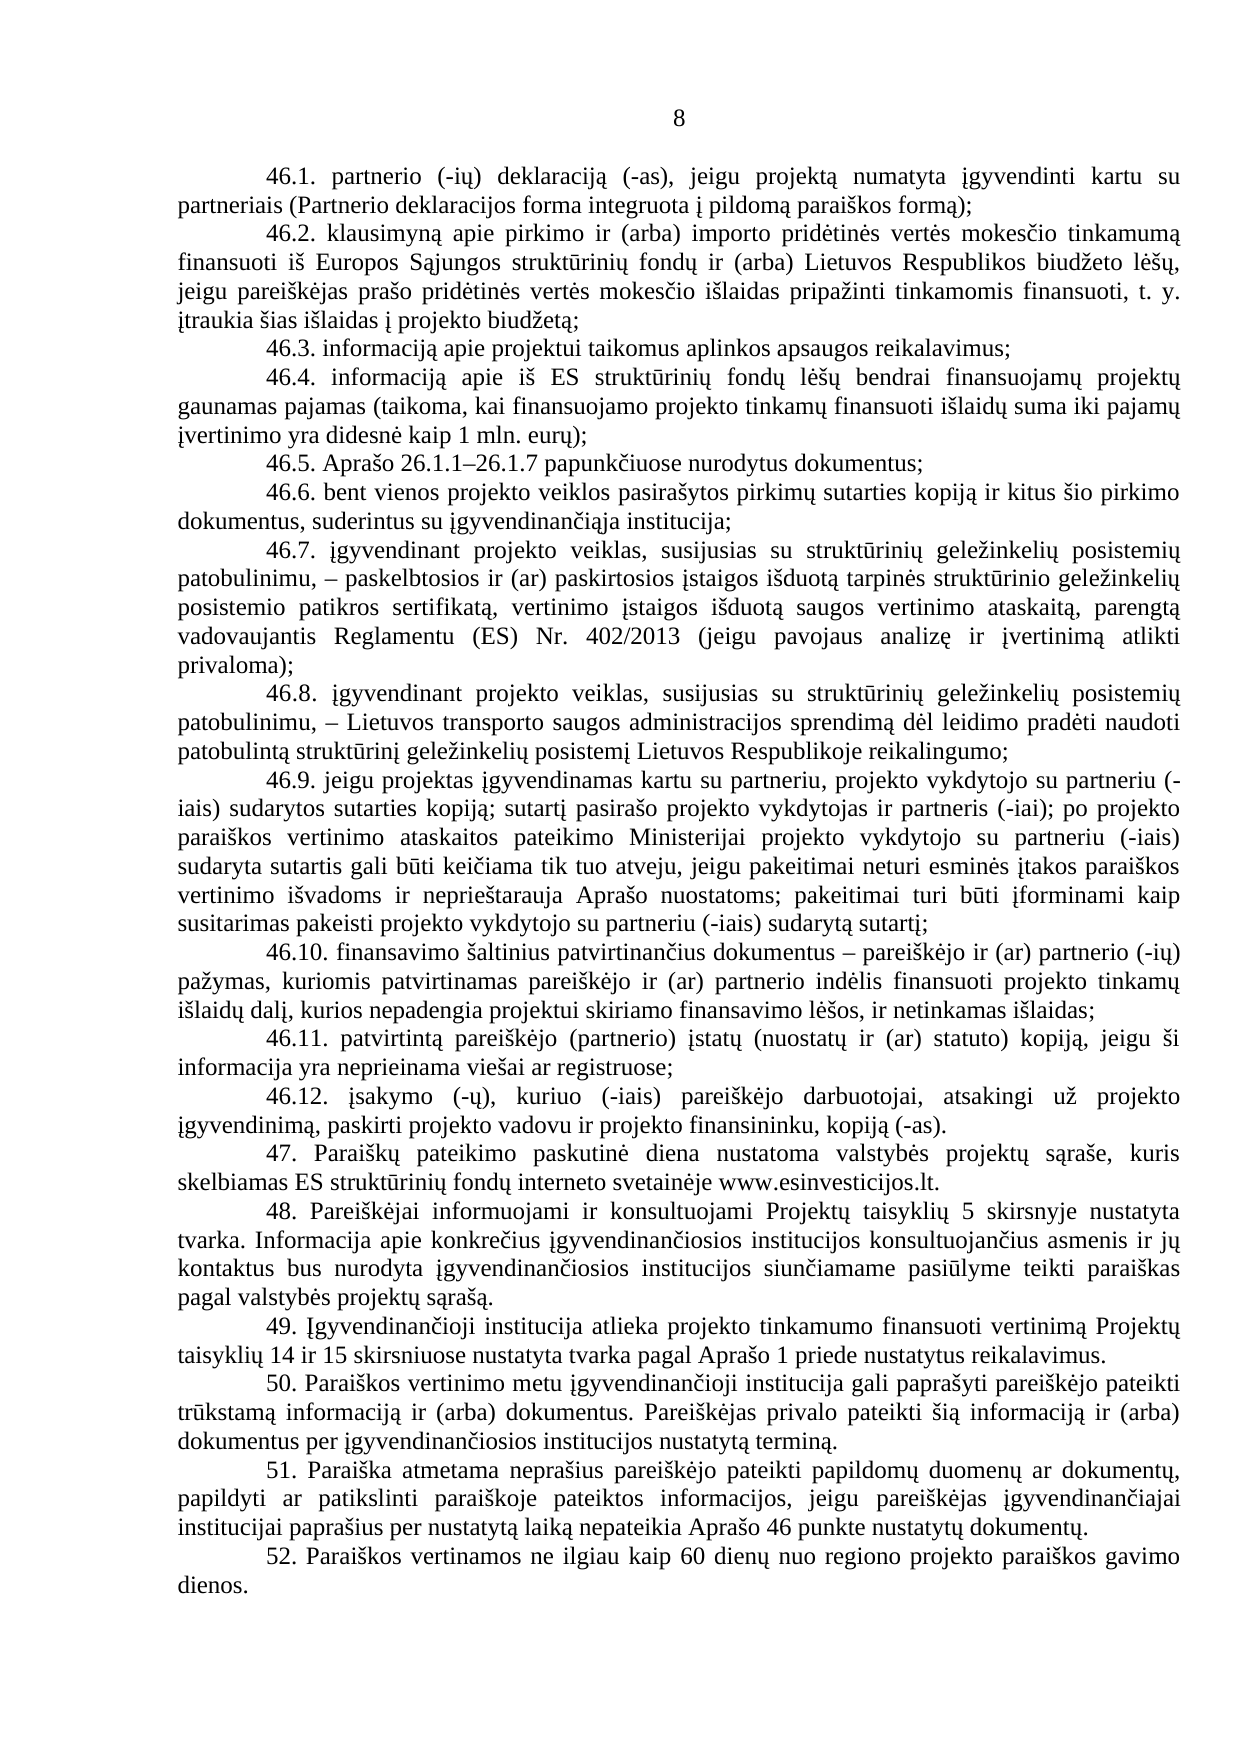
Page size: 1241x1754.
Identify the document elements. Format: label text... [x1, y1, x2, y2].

text 46.8. įgyvendinant projekto veiklas, susijusias su struktūrinių geležinkelių posistemių patobulinimu, – Lietuvos transporto saugos administracijos sprendimą dėl leidimo pradėti naudoti patobulintą struktūrinį geležinkelių posistemį Lietuvos Respublikoje reikalingumo; [177, 678, 1181, 765]
text 52. Paraiškos vertinamos ne ilgiau kaip 60 dienų nuo regiono projekto paraiškos gavimo dienos. [177, 1541, 1181, 1598]
text 51. Paraiška atmetama neprašius pareiškėjo pateikti papildomų duomenų ar dokumentų, papildyti ar patikslinti paraiškoje pateiktos informacijos, jeigu pareiškėjas įgyvendinančiajai institucijai paprašius per nustatytą laiką nepateikia Aprašo 46 punkte nustatytų dokumentų. [177, 1455, 1181, 1541]
text 46.2. klausimyną apie pirkimo ir (arba) importo pridėtinės vertės mokesčio tinkamumą finansuoti iš Europos Sąjungos struktūrinių fondų ir (arba) Lietuvos Respublikos biudžeto lėšų, jeigu pareiškėjas prašo pridėtinės vertės mokesčio išlaidas pripažinti tinkamomis finansuoti, t. y. įtraukia šias išlaidas į projekto biudžetą; [177, 218, 1181, 333]
text 50. Paraiškos vertinimo metu įgyvendinančioji institucija gali paprašyti pareiškėjo pateikti trūkstamą informaciją ir (arba) dokumentus. Pareiškėjas privalo pateikti šią informaciją ir (arba) dokumentus per įgyvendinančiosios institucijos nustatytą terminą. [177, 1368, 1181, 1455]
text 46.1. partnerio (-ių) deklaraciją (-as), jeigu projektą numatyta įgyvendinti kartu su partneriais (Partnerio deklaracijos forma integruota į pildomą paraiškos formą); [177, 161, 1181, 218]
text 46.3. informaciją apie projektui taikomus aplinkos apsaugos reikalavimus; [177, 333, 1181, 362]
text 49. Įgyvendinančioji institucija atlieka projekto tinkamumo finansuoti vertinimą Projektų taisyklių 14 ir 15 skirsniuose nustatyta tvarka pagal Aprašo 1 priede nustatytus reikalavimus. [177, 1311, 1181, 1368]
text 46.10. finansavimo šaltinius patvirtinančius dokumentus – pareiškėjo ir (ar) partnerio (-ių) pažymas, kuriomis patvirtinamas pareiškėjo ir (ar) partnerio indėlis finansuoti projekto tinkamų išlaidų dalį, kurios nepadengia projektui skiriamo finansavimo lėšos, ir netinkamas išlaidas; [177, 937, 1181, 1023]
text 46.9. jeigu projektas įgyvendinamas kartu su partneriu, projekto vykdytojo su partneriu (-iais) sudarytos sutarties kopiją; sutartį pasirašo projekto vykdytojas ir partneris (-iai); po projekto paraiškos vertinimo ataskaitos pateikimo Ministerijai projekto vykdytojo su partneriu (-iais) sudaryta sutartis gali būti keičiama tik tuo atveju, jeigu pakeitimai neturi esminės įtakos paraiškos vertinimo išvadoms ir neprieštarauja Aprašo nuostatoms; pakeitimai turi būti įforminami kaip susitarimas pakeisti projekto vykdytojo su partneriu (-iais) sudarytą sutartį; [177, 765, 1181, 937]
text 46.12. įsakymo (-ų), kuriuo (-iais) pareiškėjo darbuotojai, atsakingi už projekto įgyvendinimą, paskirti projekto vadovu ir projekto finansininku, kopiją (-as). [177, 1081, 1181, 1138]
text 46.4. informaciją apie iš ES struktūrinių fondų lėšų bendrai finansuojamų projektų gaunamas pajamas (taikoma, kai finansuojamo projekto tinkamų finansuoti išlaidų suma iki pajamų įvertinimo yra didesnė kaip 1 mln. eurų); [177, 362, 1181, 448]
text 48. Pareiškėjai informuojami ir konsultuojami Projektų taisyklių 5 skirsnyje nustatyta tvarka. Informacija apie konkrečius įgyvendinančiosios institucijos konsultuojančius asmenis ir jų kontaktus bus nurodyta įgyvendinančiosios institucijos siunčiamame pasiūlyme teikti paraiškas pagal valstybės projektų sąrašą. [177, 1196, 1181, 1311]
text 47. Paraiškų pateikimo paskutinė diena nustatoma valstybės projektų sąraše, kuris skelbiamas ES struktūrinių fondų interneto svetainėje www.esinvesticijos.lt. [177, 1138, 1181, 1196]
text 46.6. bent vienos projekto veiklos pasirašytos pirkimų sutarties kopiją ir kitus šio pirkimo dokumentus, suderintus su įgyvendinančiąja institucija; [177, 477, 1181, 535]
text 46.5. Aprašo 26.1.1–26.1.7 papunkčiuose nurodytus dokumentus; [177, 448, 1181, 477]
text 46.11. patvirtintą pareiškėjo (partnerio) įstatų (nuostatų ir (ar) statuto) kopiją, jeigu ši informacija yra neprieinama viešai ar registruose; [177, 1023, 1181, 1081]
text 46.7. įgyvendinant projekto veiklas, susijusias su struktūrinių geležinkelių posistemių patobulinimu, – paskelbtosios ir (ar) paskirtosios įstaigos išduotą tarpinės struktūrinio geležinkelių posistemio patikros sertifikatą, vertinimo įstaigos išduotą saugos vertinimo ataskaitą, parengtą vadovaujantis Reglamentu (ES) Nr. 402/2013 (jeigu pavojaus analizę ir įvertinimą atlikti privaloma); [177, 535, 1181, 678]
